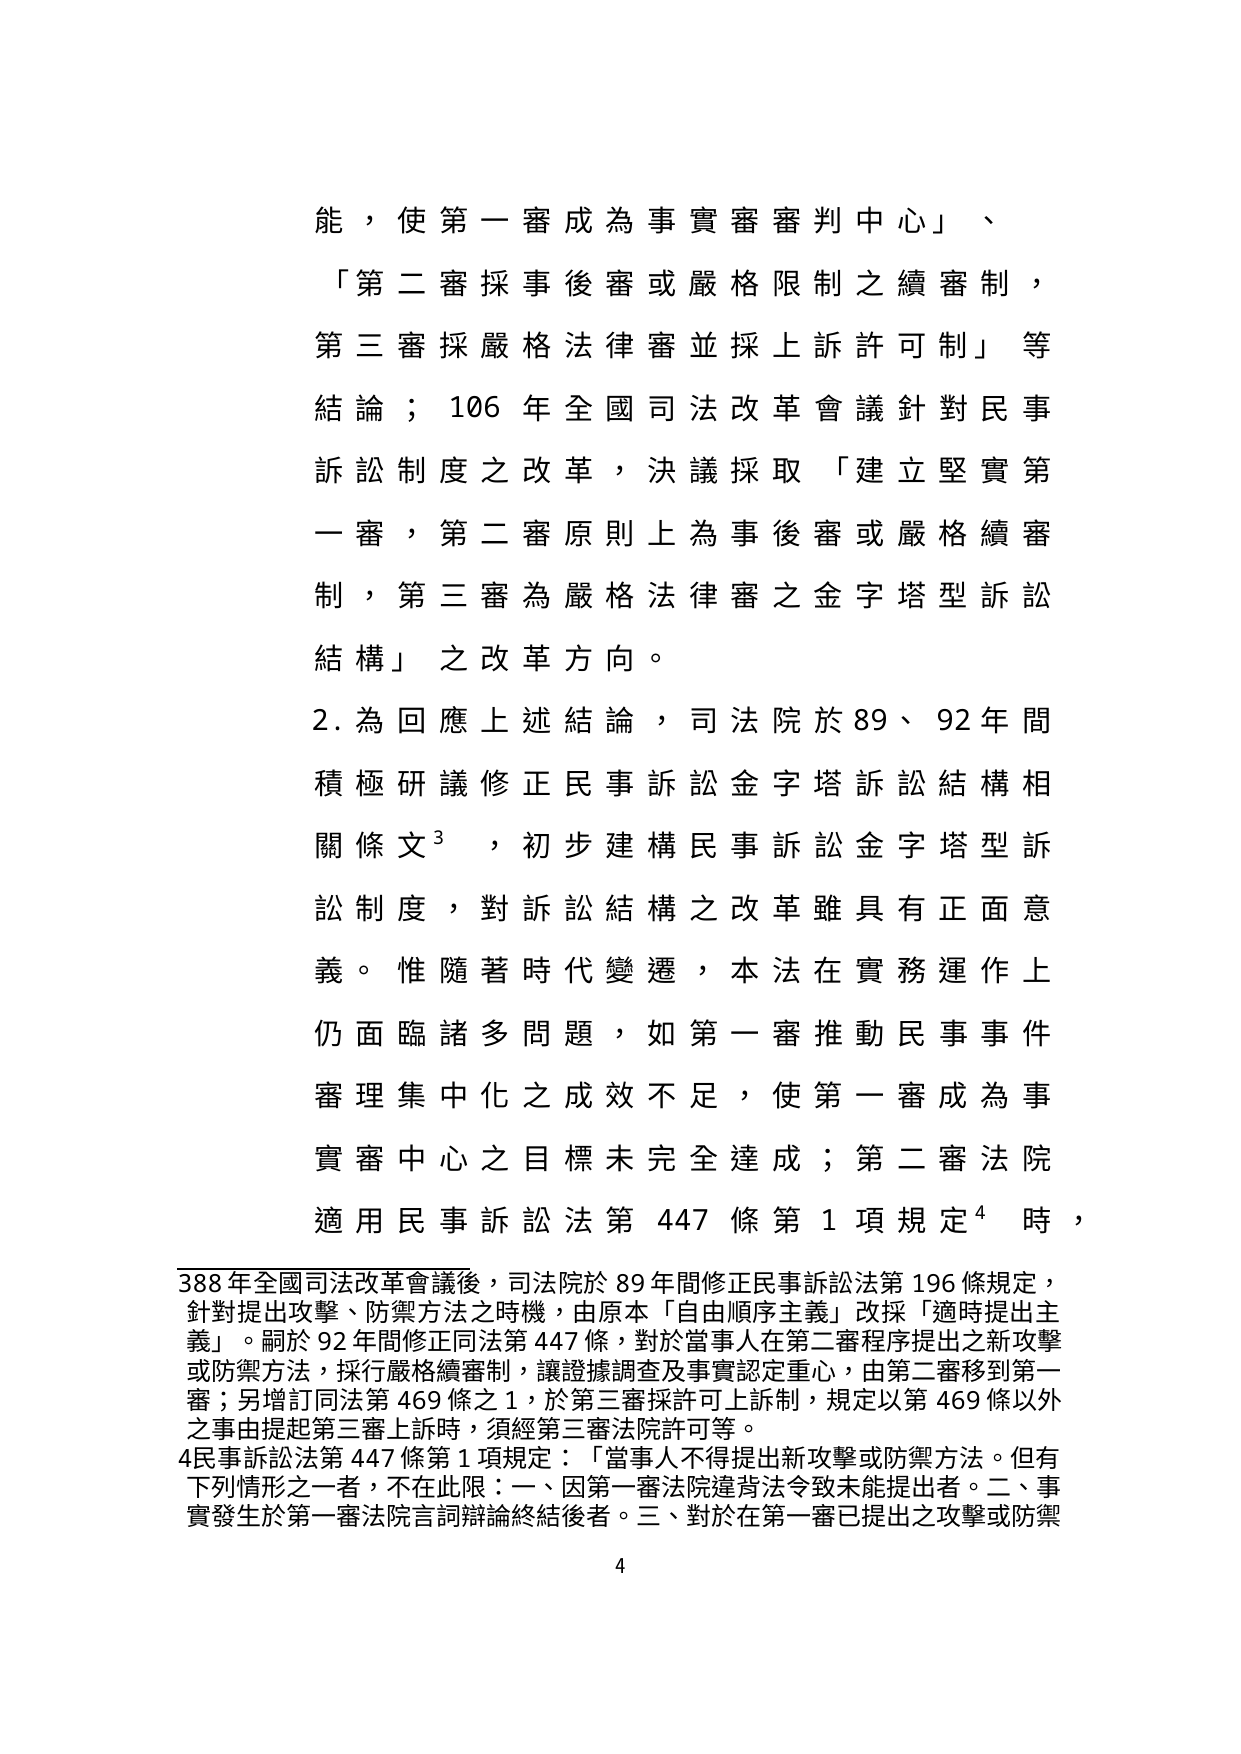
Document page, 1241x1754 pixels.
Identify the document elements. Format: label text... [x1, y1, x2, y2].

text 能，使第一審成為事實審審判中心」、「第二審採事後審或嚴格限制之續審制，第三審採嚴格法律審並採上訴許可制」等結論；106年全國司法改革會議針對民事訴訟制度之改革，決議採取「建立堅實第一審，第二審原則上為事後審或嚴格續審制，第三審為嚴格法律審之金字塔型訴訟結構」之改革方向。 [271, 177, 1058, 677]
text 民事訴訟法第447條第1項規定：「當事人不得提出新攻擊或防禦方法。但有下列情形之一者，不在此限：一、因第一審法院違背法令致未能提出者。二、事實發生於第一審法院言詞辯論終結後者。三、對於在第一審已提出之攻擊或防禦 [177, 1444, 1063, 1532]
text 88年全國司法改革會議後，司法院於89年間修正民事訴訟法第196條規定，針對提出攻擊、防禦方法之時機，由原本「自由順序主義」改採「適時提出主義」。嗣於92年間修正同法第447條，對於當事人在第二審程序提出之新攻擊或防禦方法，採行嚴格續審制，讓證據調查及事實認定重心，由第二審移到第一審；另增訂同法第469條之1，於第三審採許可上訴制，規定以第469條以外之事由提起第三審上訴時，須經第三審法院許可等。 [177, 1269, 1063, 1444]
text 2.為回應上述結論，司法院於89、92年間積極研議修正民事訴訟金字塔訴訟結構相關條文，初步建構民事訴訟金字塔型訴訟制度，對訴訟結構之改革雖具有正面意義。惟隨著時代變遷，本法在實務運作上仍面臨諸多問題，如第一審推動民事事件審理集中化之成效不足，使第一審成為事實審中心之目標未完全達成；第二審法院適用民事訴訟法第447條第1項規定時，標準過於寬鬆，致嚴格續審制之精神未能實現；第三審許可上訴制之審核，亦未具體落實，因而尚未達成金字塔型訴訟制度之目標。 [271, 677, 1058, 1240]
